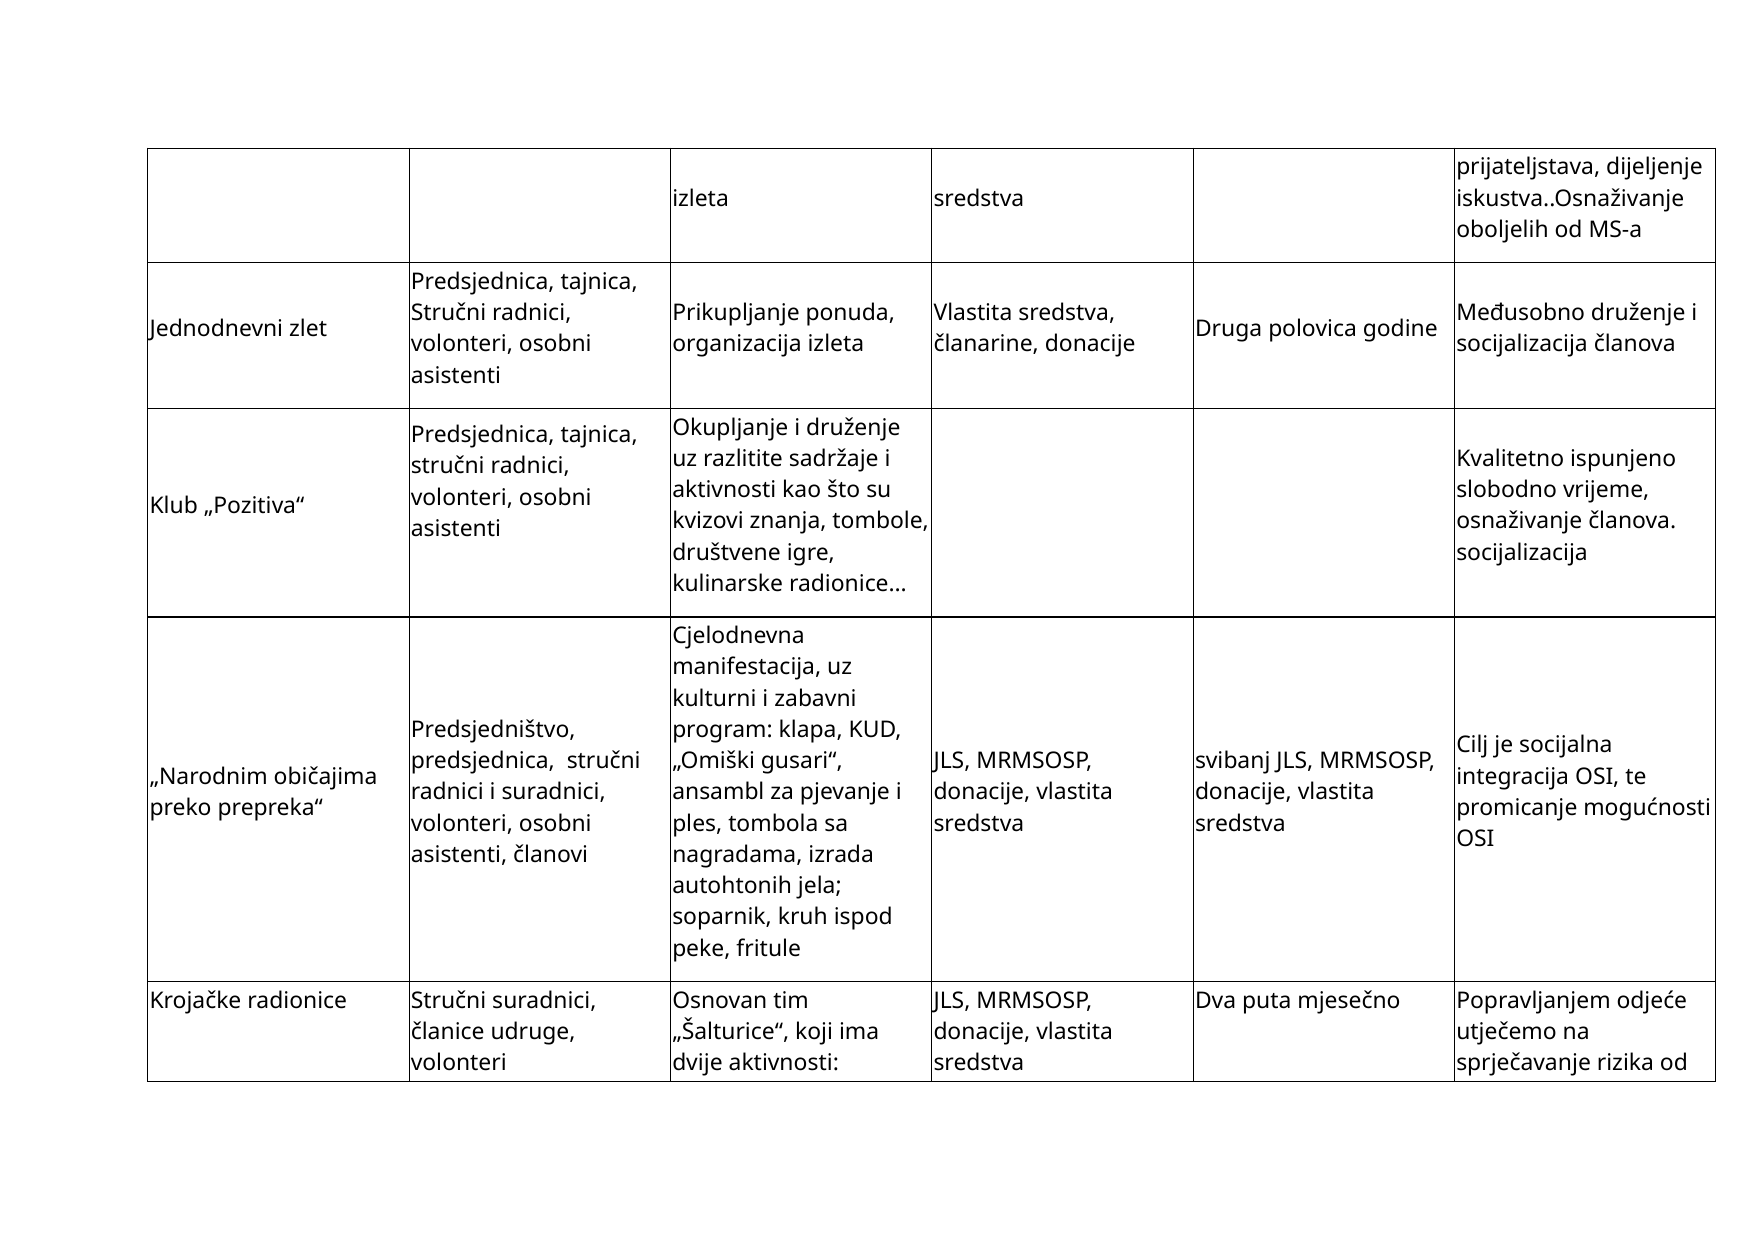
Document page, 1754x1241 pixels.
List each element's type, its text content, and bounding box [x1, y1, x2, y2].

table_cell Prikupljanje ponuda, organizacija izleta [671, 263, 931, 408]
table_cell [1194, 409, 1454, 616]
table_cell izleta [671, 149, 931, 262]
table_cell Vlastita sredstva, članarine, donacije [932, 263, 1193, 408]
table_cell svibanj JLS, MRMSOSP, donacije, vlastita sredstva [1194, 618, 1454, 981]
table_cell Dva puta mjesečno [1194, 982, 1454, 1081]
table_cell JLS, MRMSOSP, donacije, vlastita sredstva [932, 618, 1193, 981]
table_cell Jednodnevni zlet [148, 263, 409, 408]
table_cell Popravljanjem odjeće utječemo na sprječavanje rizika od [1455, 982, 1715, 1081]
table_cell Klub „Pozitiva“ [148, 409, 409, 616]
table_cell [1194, 149, 1454, 262]
table_cell Druga polovica godine [1194, 263, 1454, 408]
table_cell sredstva [932, 149, 1193, 262]
table_cell [148, 149, 409, 262]
table_cell [410, 149, 670, 262]
table_cell Cjelodnevna manifestacija, uz kulturni i zabavni program: klapa, KUD, „Omiški gusari“, ansambl za pjevanje i ples, tombola sa nagradama, izrada autohtonih jela; soparnik, kruh ispod peke, fritule [671, 618, 931, 981]
table_cell Okupljanje i druženje uz razlitite sadržaje i aktivnosti kao što su kvizovi znanja, tombole, društvene igre, kulinarske radionice… [671, 409, 931, 616]
table_cell prijateljstava, dijeljenje iskustva..Osnaživanje oboljelih od MS-a [1455, 149, 1715, 262]
table_cell [932, 409, 1193, 616]
table_cell Predsjedništvo, predsjednica, stručni radnici i suradnici, volonteri, osobni asistenti, članovi [410, 618, 670, 981]
table_cell „Narodnim običajima preko prepreka“ [148, 618, 409, 981]
table_cell Predsjednica, tajnica, stručni radnici, volonteri, osobni asistenti [410, 409, 670, 616]
table_cell Osnovan tim „Šalturice“, koji ima dvije aktivnosti: [671, 982, 931, 1081]
table_cell Predsjednica, tajnica, Stručni radnici, volonteri, osobni asistenti [410, 263, 670, 408]
table_cell Krojačke radionice [148, 982, 409, 1081]
table_cell JLS, MRMSOSP, donacije, vlastita sredstva [932, 982, 1193, 1081]
table_cell Stručni suradnici, članice udruge, volonteri [410, 982, 670, 1081]
table_cell Međusobno druženje i socijalizacija članova [1455, 263, 1715, 408]
table_cell Cilj je socijalna integracija OSI, te promicanje mogućnosti OSI [1455, 618, 1715, 981]
table_cell Kvalitetno ispunjeno slobodno vrijeme, osnaživanje članova. socijalizacija [1455, 409, 1715, 616]
